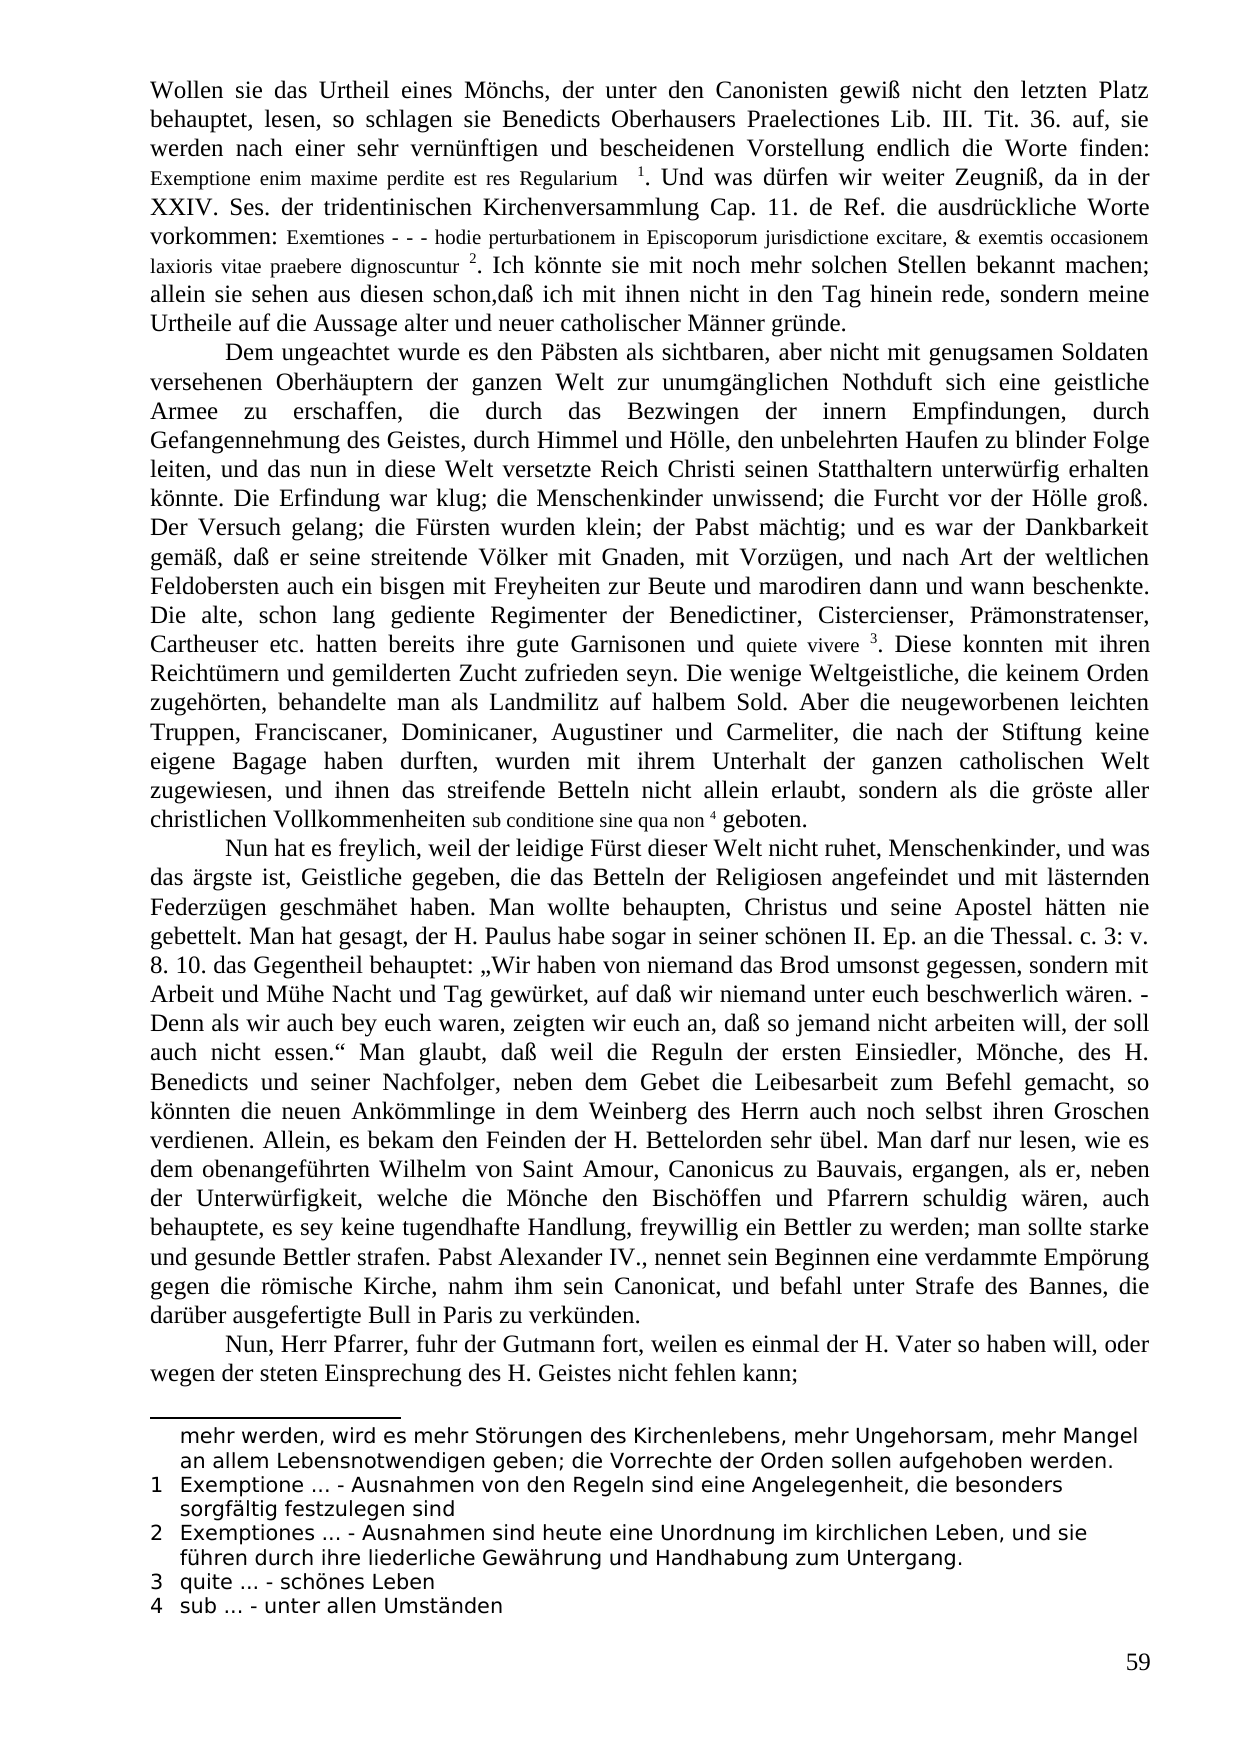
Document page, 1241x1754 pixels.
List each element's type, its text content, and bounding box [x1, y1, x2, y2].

text quite ... - schönes Leben [150, 1570, 1151, 1594]
text sub ... - unter allen Umständen [150, 1594, 1151, 1618]
text Nun hat es freylich, weil der leidige Fürst dieser Welt nicht ruhet, Menschenkinder, und was das ärgste ist, Geistliche gegeben, die das Betteln der Religiosen angefeindet und mit lästernden Federzügen geschmähet haben. Man wollte behaupten, Christus und seine Apostel hätten nie gebettelt. Man hat gesagt, der H. Paulus habe sogar in seiner schönen II. Ep. an die Thessal. c. 3: v. 8. 10. das Gegentheil behauptet: „Wir haben von niemand das Brod umsonst gegessen, sondern mit Arbeit und Mühe Nacht und Tag gewürket, auf daß wir niemand unter euch beschwerlich wären. - Denn als wir auch bey euch waren, zeigten wir euch an, daß so jemand nicht arbeiten will, der soll auch nicht essen.“ Man glaubt, daß weil die Reguln der ersten Einsiedler, Mönche, des H. Benedicts und seiner Nachfolger, neben dem Gebet die Leibesarbeit zum Befehl gemacht, so könnten die neuen Ankömmlinge in dem Weinberg des Herrn auch noch selbst ihren Groschen verdienen. Allein, es bekam den Feinden der H. Bettelorden sehr übel. Man darf nur lesen, wie es dem obenangeführten Wilhelm von Saint Amour, Canonicus zu Bauvais, ergangen, als er, neben der Unterwürfigkeit, welche die Mönche den Bischöffen und Pfarrern schuldig wären, auch behauptete, es sey keine tugendhafte Handlung, freywillig ein Bettler zu werden; man sollte starke und gesunde Bettler strafen. Pabst Alexander IV., nennet sein Beginnen eine verdammte Empörung gegen die römische Kirche, nahm ihm sein Canonicat, und befahl unter Strafe des Bannes, die darüber ausgefertigte Bull in Paris zu verkünden. [150, 833, 1151, 1329]
text Freylich diese neue Religiosen=Regul (denn die Bettler wollen keine Mönche seyn) auf einsames Leben, Busse und Betrachtungen gerichtet, und die heil. Stifter Franciscus und Dominicus sagen [saheten?] nicht vorher, daß eben diese einsame ungesellschaftliche Tugend zu einer unerschöpflichen Quelle von übertriebenem mithin schädlichem Vertrauen, Ehrgeiz, Reichtum und Mißbräuchen werden würden. Die falsche unterschobene Decretalen, deren unächte Geburt nun alle vernünftige Geistliche und Rechtslehrer, ein van Espen, Barthel und andere offenbar erkennen, hatten die unumschränkte Macht des heiligen Stuhls zu Rom bey den damaligen schwachen Zeiten so befestiget, daß Kaiser, Könige, Fürsten und Völker für den Bannstrahl zitterten. Diese nunmehr seltene oder doch nicht mehr zündende Wetterstreiche der römischen Allmacht, die in jenen Tagen den Monarchen seiner Länder beraubten, die Unterthanen ihrer Pflicht entbanden, Thronen umstiessen und Königreiche versenkten, waren auch der Hauptschlüssel zu dem von Clemens VI. neuerfundenen Kirchenschatz an Privilegien, Begnadigungen, Befreyungen von der bischöflichen Gewalt und Aufsicht, womit man diese geistliche Neulinge beschenkte. Sie scheinen über meine unverblümte Aeusserungen erschrocken, Herr Pfarrer; sie haben bis jezo weder Erfahrung noch Belesenheit genug; ich muß sie also überzeugen, daß ich weder der Erste noch der Einzige bin, der diese Befreyung von der bischöflichen Gewalt, womit man die Mönche ausstaffieret hat, für die Quelle vieles Unfugs ansiehet. Schon aus dem 68. Brief des Petri Blesensis welcher in dem Namen Richards Erzbischof von Canterbury an Alexander III. geschrieben, können sie sehen was in den damaligen Zeiten davon gedacht worden. „Was heißt, schreibt er, die Befreyung der Aebte von der bischöflichen Gewalt anders, als Halsstarrigkeit und Aufruhr befehlen, und Kinder gegen ihre Aeltern bewaffnen.“ Er fährt in einem noch stärkern Ton fort, daß ich ihnen lieber die folgende Stelle in ihrer Original=Sprache anführen will. „Monasteria enim, quae hoc beneficium damnatissimae libertatis, sive Apostolica autoritate, sive, quod frequentius est, bullis adulterinis adepta sunt, plus inquietudinis, plus inobedientiae, plus inopiae incurrerunt; ideoque & multae domus, quae nominatissimae sunt in Sanctiate & religione, has immunitates aut nunquam habere voluerunt, aut habitas continuo rejecerunt.“ Wollen sie das Urtheil eines Mönchs, der unter den Canonisten gewiß nicht den letzten Platz behauptet, lesen, so schlagen sie Benedicts Oberhausers Praelectiones Lib. III. Tit. 36. auf, sie werden nach einer sehr vernünftigen und bescheidenen Vorstellung endlich die Worte finden: Exemptione enim maxime perdite est res Regularium . Und was dürfen wir weiter Zeugniß, da in der XXIV. Ses. der tridentinischen Kirchenversammlung Cap. 11. de Ref. die ausdrückliche Worte vorkommen: Exemtiones - - - hodie perturbationem in Episcoporum jurisdictione excitare, & exemtis occasionem laxioris vitae praebere dignoscuntur . Ich könnte sie mit noch mehr solchen Stellen bekannt machen; allein sie sehen aus diesen schon,daß ich mit ihnen nicht in den Tag hinein rede, sondern meine Urtheile auf die Aussage alter und neuer catholischer Männer gründe. [150, 75, 1151, 337]
text mehr werden, wird es mehr Störungen des Kirchenlebens, mehr Ungehorsam, mehr Mangel an allem Lebensnotwendigen geben; die Vorrechte der Orden sollen aufgehoben werden. [150, 1424, 1151, 1473]
text Exemptiones ... - Ausnahmen sind heute eine Unordnung im kirchlichen Leben, und sie führen durch ihre liederliche Gewährung und Handhabung zum Untergang. [150, 1521, 1151, 1570]
text Dem ungeachtet wurde es den Päbsten als sichtbaren, aber nicht mit genugsamen Soldaten versehenen Oberhäuptern der ganzen Welt zur unumgänglichen Nothduft sich eine geistliche Armee zu erschaffen, die durch das Bezwingen der innern Empfindungen, durch Gefangennehmung des Geistes, durch Himmel und Hölle, den unbelehrten Haufen zu blinder Folge leiten, und das nun in diese Welt versetzte Reich Christi seinen Statthaltern unterwürfig erhalten könnte. Die Erfindung war klug; die Menschenkinder unwissend; die Furcht vor der Hölle groß. Der Versuch gelang; die Fürsten wurden klein; der Pabst mächtig; und es war der Dankbarkeit gemäß, daß er seine streitende Völker mit Gnaden, mit Vorzügen, und nach Art der weltlichen Feldobersten auch ein bisgen mit Freyheiten zur Beute und marodiren dann und wann beschenkte. Die alte, schon lang gediente Regimenter der Benedictiner, Cistercienser, Prämonstratenser, Cartheuser etc. hatten bereits ihre gute Garnisonen und quiete vivere . Diese konnten mit ihren Reichtümern und gemilderten Zucht zufrieden seyn. Die wenige Weltgeistliche, die keinem Orden zugehörten, behandelte man als Landmilitz auf halbem Sold. Aber die neugeworbenen leichten Truppen, Franciscaner, Dominicaner, Augustiner und Carmeliter, die nach der Stiftung keine eigene Bagage haben durften, wurden mit ihrem Unterhalt der ganzen catholischen Welt zugewiesen, und ihnen das streifende Betteln nicht allein erlaubt, sondern als die gröste aller christlichen Vollkommenheiten sub conditione sine qua non geboten. [150, 337, 1151, 833]
text Nun, Herr Pfarrer, fuhr der Gutmann fort, weilen es einmal der H. Vater so haben will, oder wegen der steten Einsprechung des H. Geistes nicht fehlen kann; [150, 1329, 1151, 1387]
text Exemptione ... - Ausnahmen von den Regeln sind eine Angelegenheit, die besonders sorgfältig festzulegen sind [150, 1473, 1151, 1521]
